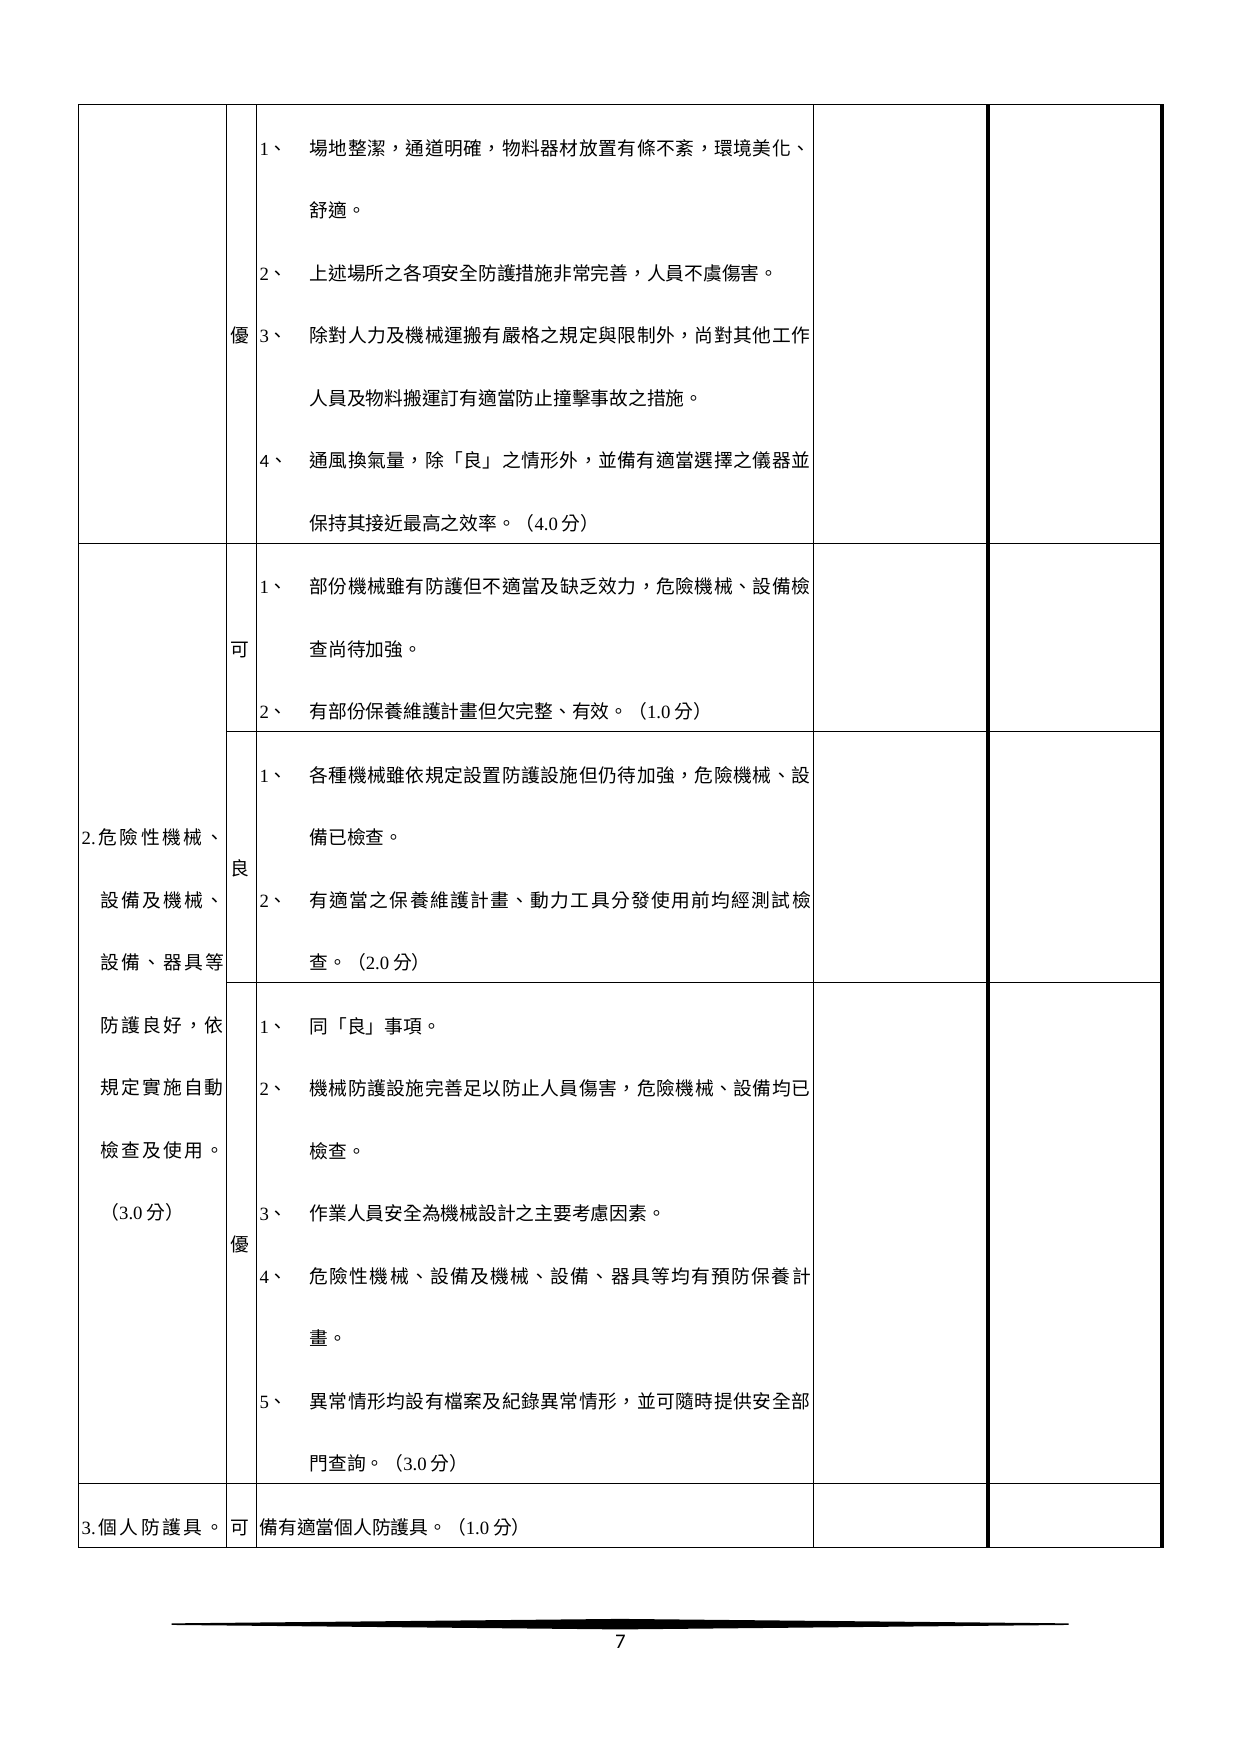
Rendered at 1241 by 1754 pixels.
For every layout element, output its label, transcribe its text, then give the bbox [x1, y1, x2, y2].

table_cell 場地整潔，通道明確，物料器材放置有條不紊，環境美化、舒適。 上述場所之各項安全防護措施非常完善，人員不虞傷害。 除對人力及機械運搬有嚴格之規定與限制外，尚對其他工作人員及物料搬運訂有適當防止撞擊事故之措施。 通風換氣量，除「良」之情形外，並備有適當選擇之儀器並保持其接近最高之效率。（4.0分） [257, 105, 813, 543]
table_cell [59, 543, 78, 731]
table_cell [59, 982, 78, 1483]
table_cell 良 [227, 732, 256, 982]
table_cell [814, 544, 986, 731]
table_cell [1164, 104, 1181, 543]
table_cell 優 [227, 105, 256, 543]
table_cell [990, 105, 1160, 543]
table_cell 部份機械雖有防護但不適當及缺乏效力，危險機械、設備檢查尚待加強。 有部份保養維護計畫但欠完整、有效。（1.0分） [257, 544, 813, 731]
table_cell [59, 1483, 78, 1547]
table_cell 備有適當個人防護具。（1.0分） [257, 1484, 813, 1547]
table_cell [990, 544, 1160, 731]
table_cell 3.個人防護具。 [79, 1484, 226, 1547]
table_cell [1164, 543, 1181, 731]
table_cell 可 [227, 1484, 256, 1547]
table_cell [1164, 731, 1181, 982]
table_cell 可 [227, 544, 256, 731]
table_cell [814, 105, 986, 543]
table_cell 優 [227, 983, 256, 1483]
table_cell [59, 104, 78, 543]
table_cell [990, 1484, 1160, 1547]
table_cell [79, 105, 226, 543]
table_cell [814, 983, 986, 1483]
table_cell [814, 732, 986, 982]
table_cell [814, 1484, 986, 1547]
table_cell 各種機械雖依規定設置防護設施但仍待加強，危險機械、設備已檢查。 有適當之保養維護計畫、動力工具分發使用前均經測試檢查。（2.0分） [257, 732, 813, 982]
table_cell [990, 983, 1160, 1483]
table_cell 同「良」事項。 機械防護設施完善足以防止人員傷害，危險機械、設備均已檢查。 作業人員安全為機械設計之主要考慮因素。 危險性機械、設備及機械、設備、器具等均有預防保養計畫。 異常情形均設有檔案及紀錄異常情形，並可隨時提供安全部門查詢。（3.0分） [257, 983, 813, 1483]
table_cell [1164, 982, 1181, 1483]
table_cell [990, 732, 1160, 982]
table_cell [1164, 1483, 1181, 1547]
table_cell [59, 731, 78, 982]
table_cell 2.危險性機械、設備及機械、設備、器具等防護良好，依規定實施自動檢查及使用。（3.0分） [79, 544, 226, 1483]
